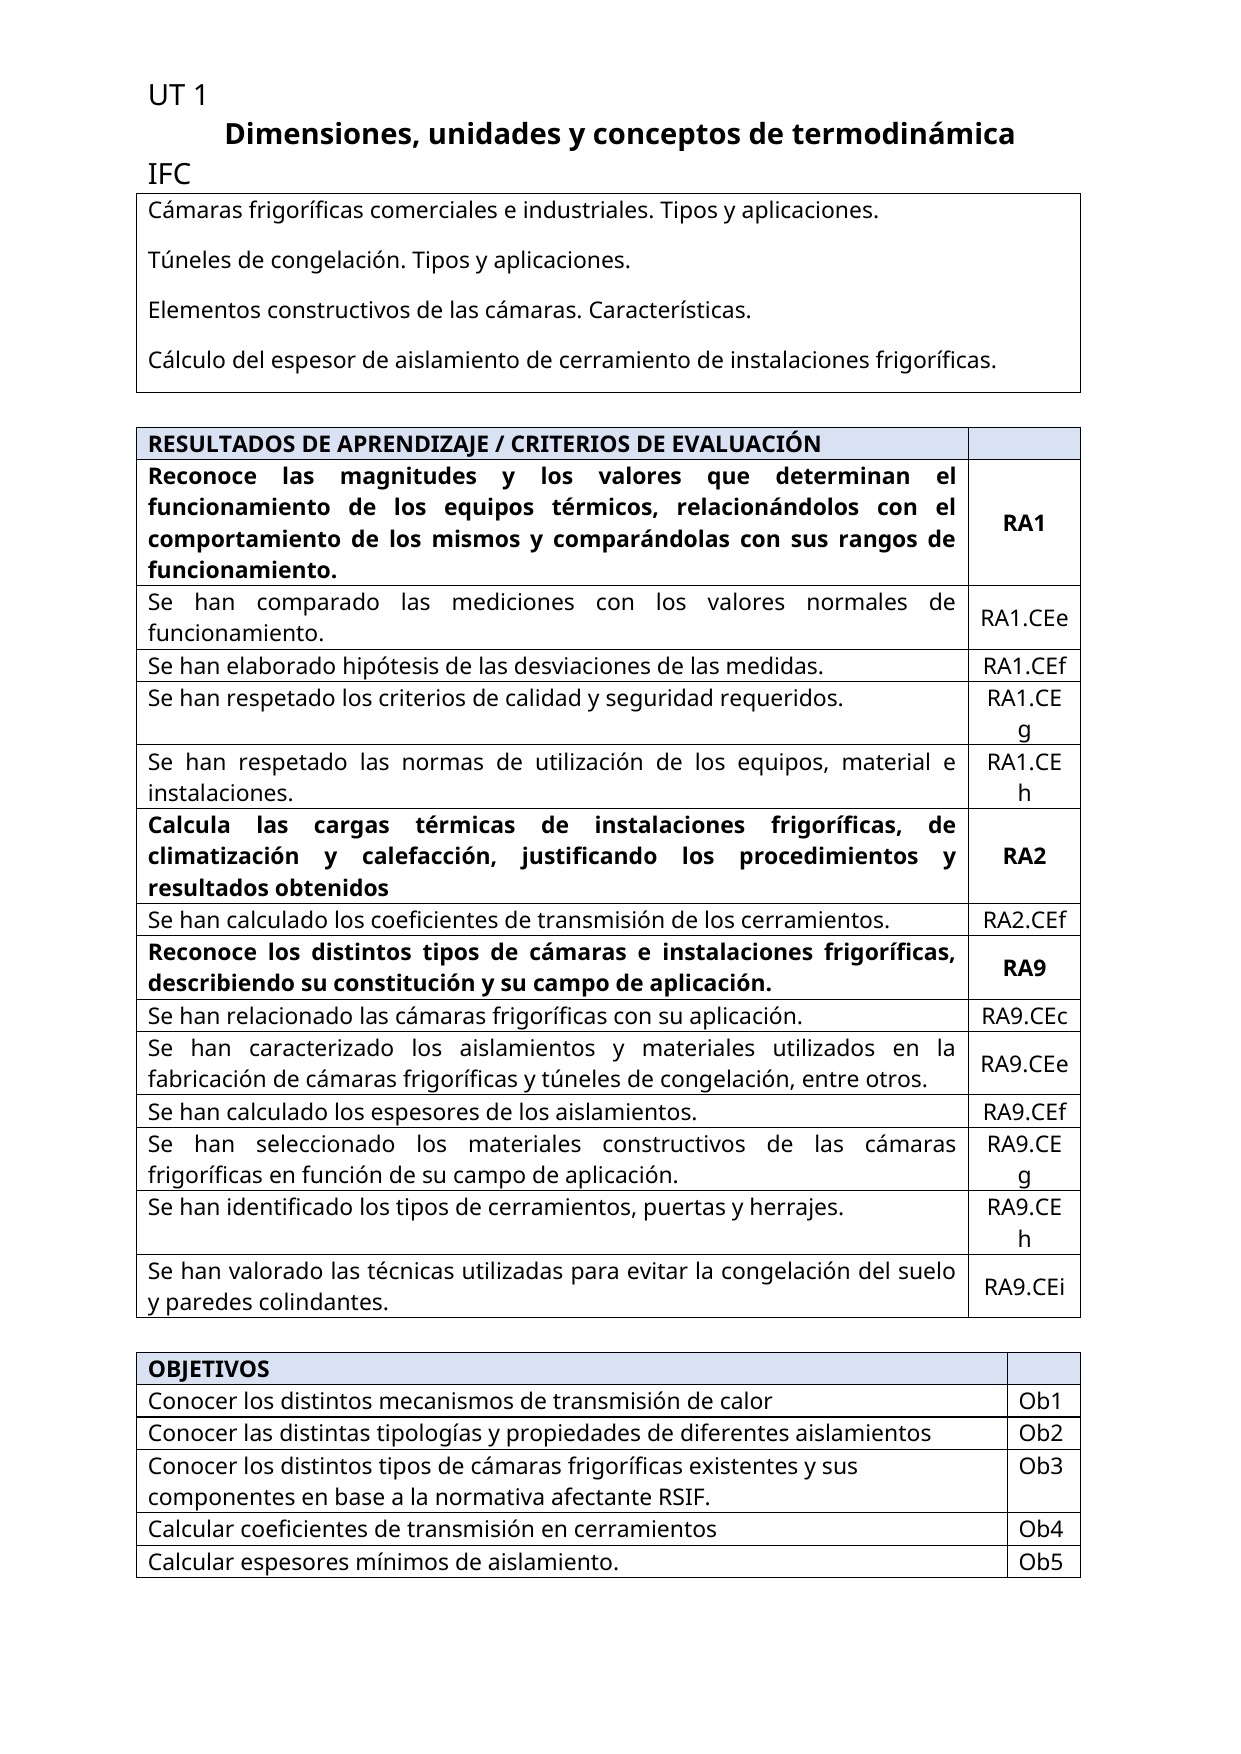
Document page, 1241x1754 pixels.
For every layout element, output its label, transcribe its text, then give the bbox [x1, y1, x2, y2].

table_cell Se han calculado los espesores de los aislamientos. [137, 1095, 968, 1127]
table_cell RA9.CEi [969, 1255, 1080, 1317]
table_cell RA9.CEc [969, 1000, 1080, 1031]
table_cell Se han respetado los criterios de calidad y seguridad requeridos. [137, 682, 968, 744]
table_cell Se han seleccionado los materiales constructivos de las cámaras frigoríficas en función de su campo de aplicación. [137, 1128, 968, 1190]
table_cell Ob2 [1008, 1418, 1080, 1449]
table_cell Se han calculado los coeficientes de transmisión de los cerramientos. [137, 904, 968, 935]
table_cell Reconoce las magnitudes y los valores que determinan el funcionamiento de los equipos térmicos, relacionándolos con el comportamiento de los mismos y comparándolas con sus rangos de funcionamiento. [137, 460, 968, 585]
table_cell Reconoce los distintos tipos de cámaras e instalaciones frigoríficas, describiendo su constitución y su campo de aplicación. [137, 936, 968, 998]
table_header [969, 428, 1080, 459]
table_cell RA9.CEf [969, 1095, 1080, 1127]
table_cell RA1.CEg [969, 682, 1080, 744]
table_cell Ob4 [1008, 1513, 1080, 1544]
table_cell Calcula las cargas térmicas de instalaciones frigoríficas, de climatización y calefacción, justificando los procedimientos y resultados obtenidos [137, 809, 968, 903]
table_cell Se han relacionado las cámaras frigoríficas con su aplicación. [137, 1000, 968, 1031]
table_cell Se han elaborado hipótesis de las desviaciones de las medidas. [137, 650, 968, 681]
table_cell Se han caracterizado los aislamientos y materiales utilizados en la fabricación de cámaras frigoríficas y túneles de congelación, entre otros. [137, 1032, 968, 1094]
table_cell Ob5 [1008, 1546, 1080, 1577]
table_cell Conocer los distintos mecanismos de transmisión de calor [137, 1385, 1007, 1416]
table_header RESULTADOS DE APRENDIZAJE / CRITERIOS DE EVALUACIÓN [137, 428, 968, 459]
table_header OBJETIVOS [137, 1353, 1007, 1384]
table_cell RA1.CEh [969, 745, 1080, 808]
table_cell RA1.CEf [969, 650, 1080, 681]
table_cell RA2.CEf [969, 904, 1080, 935]
table_cell Se han identificado los tipos de cerramientos, puertas y herrajes. [137, 1191, 968, 1254]
table_cell Ob1 [1008, 1385, 1080, 1416]
table_cell RA1.CEe [969, 586, 1080, 648]
table_cell Se han valorado las técnicas utilizadas para evitar la congelación del suelo y paredes colindantes. [137, 1255, 968, 1317]
table_cell Cámaras frigoríficas comerciales e industriales. Tipos y aplicaciones. Túneles de congelación. Tipos y aplicaciones. Elementos constructivos de las cámaras. Características. Cálculo del espesor de aislamiento de cerramiento de instalaciones frigoríficas. [137, 194, 1080, 392]
table_cell Conocer las distintas tipologías y propiedades de diferentes aislamientos [137, 1418, 1007, 1449]
table_cell Se han comparado las mediciones con los valores normales de funcionamiento. [137, 586, 968, 648]
table_cell Calcular coeficientes de transmisión en cerramientos [137, 1513, 1007, 1544]
table_cell RA1 [969, 460, 1080, 585]
table_cell RA9.CEe [969, 1032, 1080, 1094]
table_cell Conocer los distintos tipos de cámaras frigoríficas existentes y sus componentes en base a la normativa afectante RSIF. [137, 1450, 1007, 1512]
table_cell RA9.CEh [969, 1191, 1080, 1254]
table_cell Ob3 [1008, 1450, 1080, 1512]
table_cell Calcular espesores mínimos de aislamiento. [137, 1546, 1007, 1577]
table_header [1008, 1353, 1080, 1384]
table_cell RA9 [969, 936, 1080, 998]
table_cell Se han respetado las normas de utilización de los equipos, material e instalaciones. [137, 745, 968, 808]
table_cell RA9.CEg [969, 1128, 1080, 1190]
table_cell RA2 [969, 809, 1080, 903]
